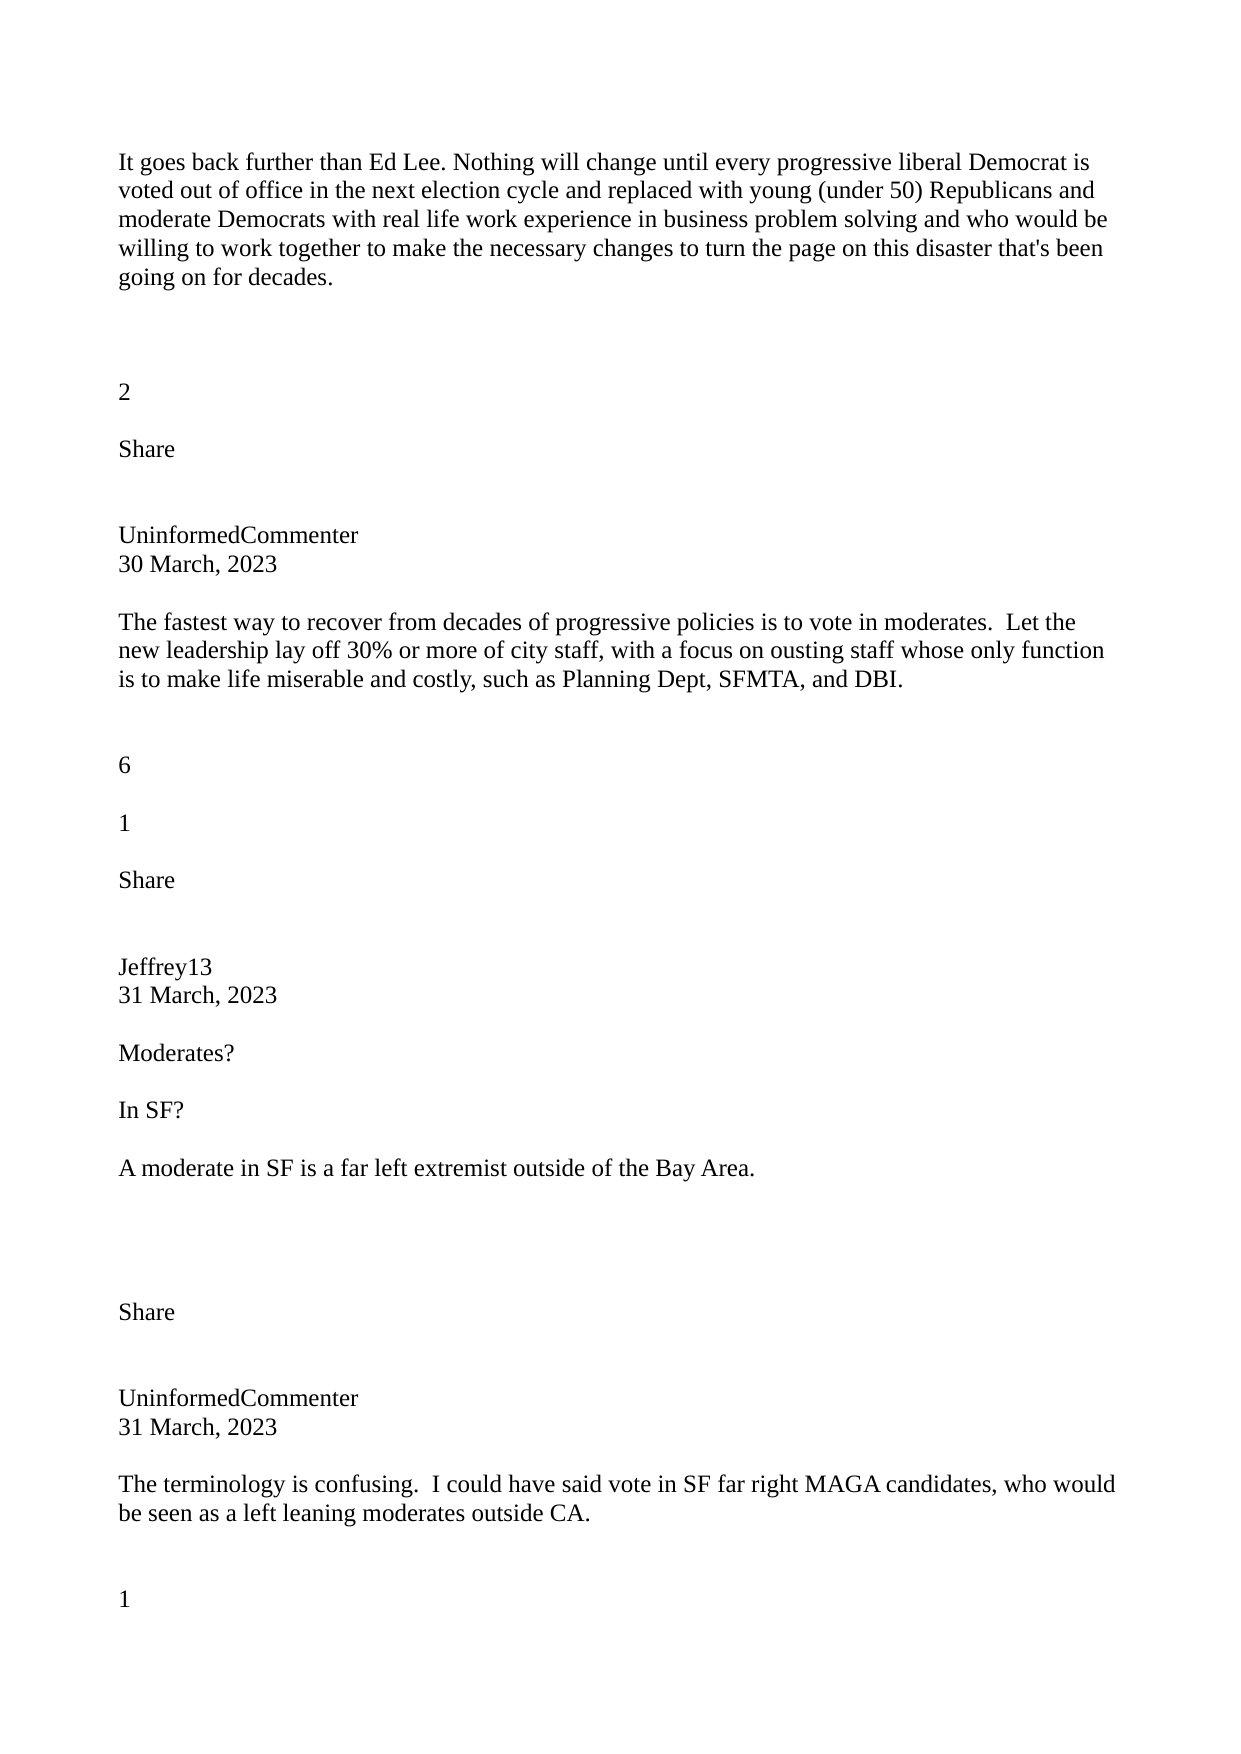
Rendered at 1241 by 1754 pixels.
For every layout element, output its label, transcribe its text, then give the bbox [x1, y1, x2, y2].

text UninformedCommenter [118, 521, 1122, 549]
text 1 [118, 808, 1122, 837]
text 31 March, 2023 [118, 1412, 1122, 1441]
text The fastest way to recover from decades of progressive policies is to vote in moderates. Let the new leadership lay off 30% or more of city staff, with a focus on ousting staff whose only function is to make life miserable and costly, such as Planning Dept, SFMTA, and DBI. [118, 607, 1122, 693]
text 6 [118, 751, 1122, 779]
text Share [118, 866, 1122, 894]
text It goes back further than Ed Lee. Nothing will change until every progressive liberal Democrat is voted out of office in the next election cycle and replaced with young (under 50) Republicans and moderate Democrats with real life work experience in business problem solving and who would be willing to work together to make the necessary changes to turn the page on this disaster that's been going on for decades. [118, 147, 1122, 291]
text The terminology is confusing. I could have said vote in SF far right MAGA candidates, who would be seen as a left leaning moderates outside CA. [118, 1469, 1122, 1527]
text Share [118, 434, 1122, 463]
text A moderate in SF is a far left extremist outside of the Bay Area. [118, 1153, 1122, 1182]
text 31 March, 2023 [118, 981, 1122, 1009]
text 2 [118, 377, 1122, 406]
text Share [118, 1297, 1122, 1326]
text In SF? [118, 1096, 1122, 1124]
text 1 [118, 1584, 1122, 1613]
text Moderates? [118, 1038, 1122, 1067]
text 30 March, 2023 [118, 549, 1122, 578]
text UninformedCommenter [118, 1383, 1122, 1412]
text Jeffrey13 [118, 952, 1122, 981]
